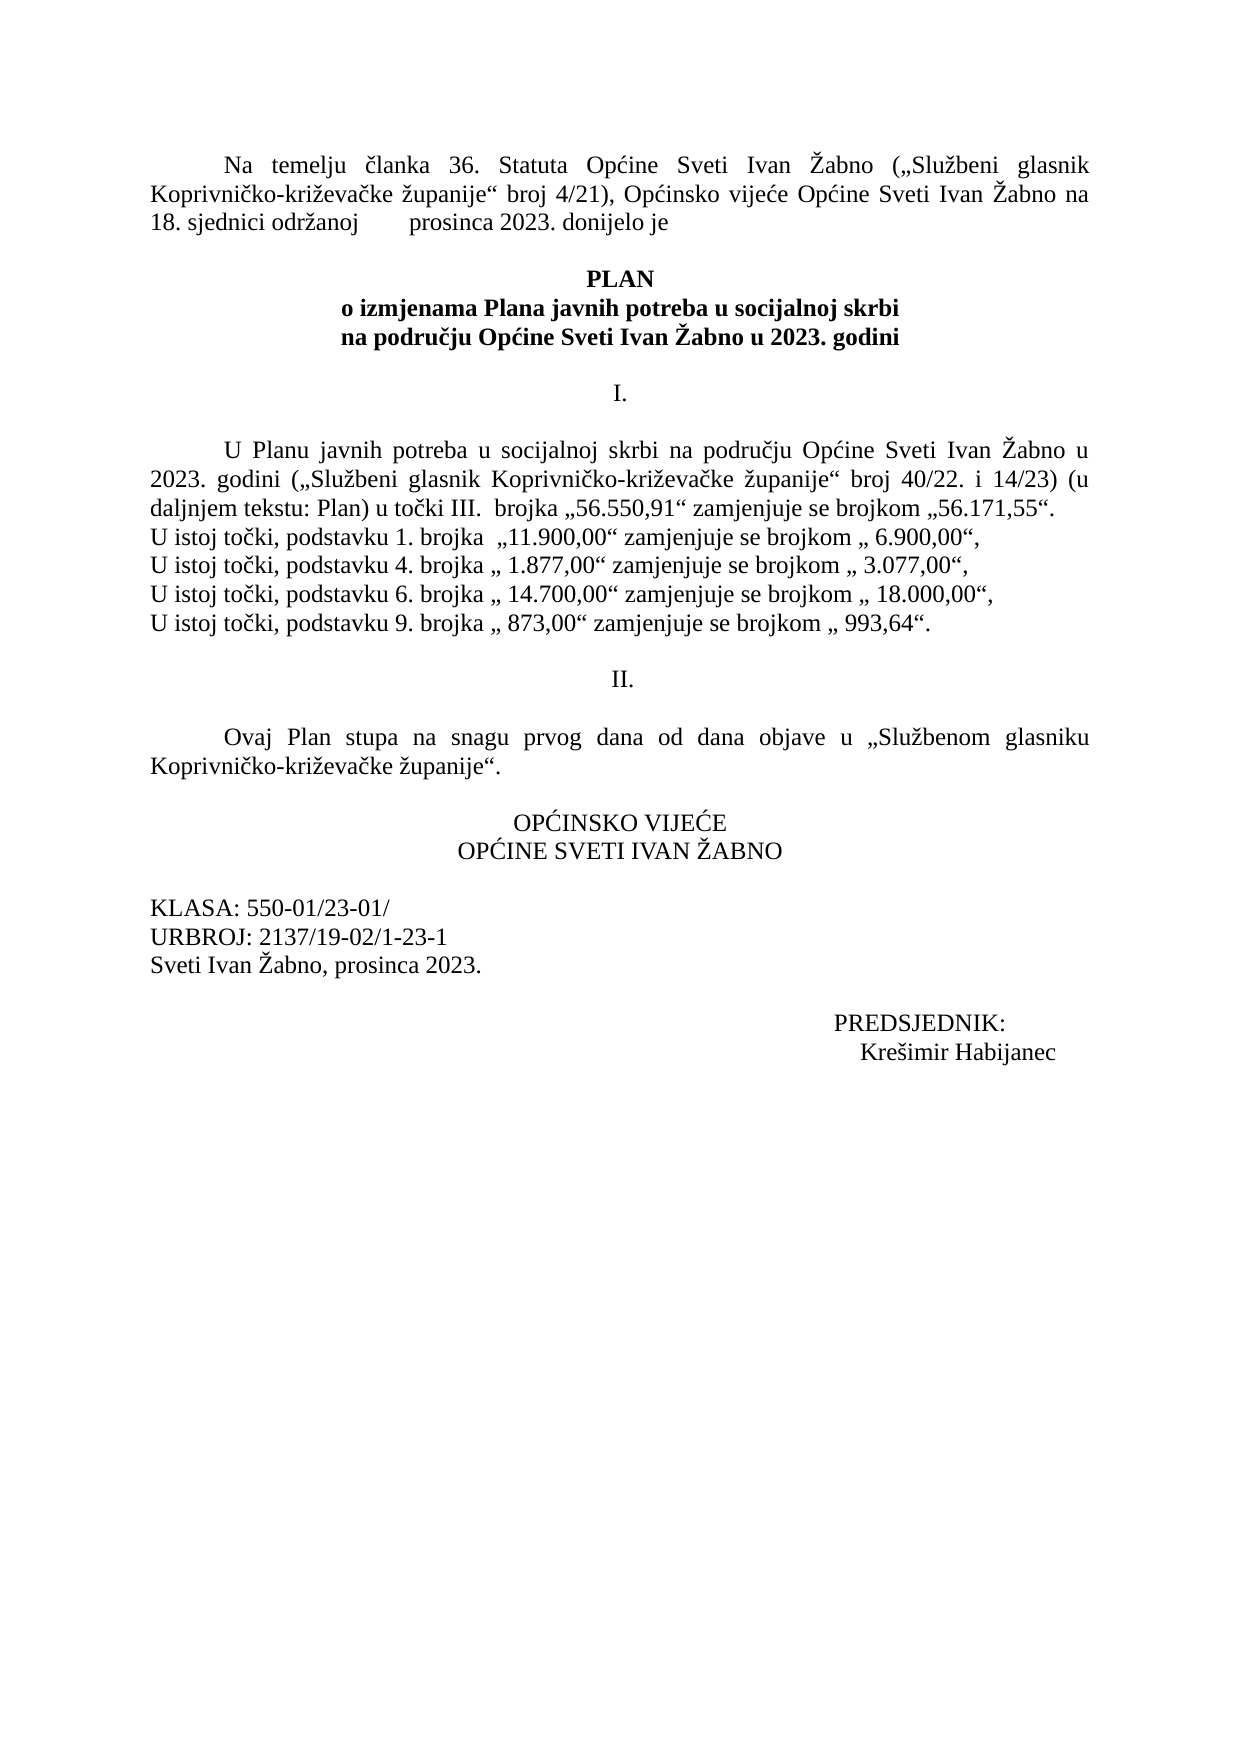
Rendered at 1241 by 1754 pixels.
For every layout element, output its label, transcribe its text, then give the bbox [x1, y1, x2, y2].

text OPĆINSKO VIJEĆE [150, 808, 1090, 836]
text na području Općine Sveti Ivan Žabno u 2023. godini [150, 322, 1090, 351]
text I. [150, 378, 1090, 407]
text OPĆINE SVETI IVAN ŽABNO [150, 836, 1090, 865]
text Na temelju članka 36. Statuta Općine Sveti Ivan Žabno („Službeni glasnik Koprivničko-križevačke županije“ broj 4/21), Općinsko vijeće Općine Sveti Ivan Žabno na 18. sjednici održanoj prosinca 2023. donijelo je [150, 150, 1090, 236]
text o izmjenama Plana javnih potreba u socijalnoj skrbi [150, 293, 1090, 322]
text Krešimir Habijanec [225, 1037, 1090, 1066]
text U istoj točki, podstavku 1. brojka „11.900,00“ zamjenjuje se brojkom „ 6.900,00“, [150, 522, 1090, 550]
text U istoj točki, podstavku 9. brojka „ 873,00“ zamjenjuje se brojkom „ 993,64“. [150, 608, 1090, 637]
text U istoj točki, podstavku 6. brojka „ 14.700,00“ zamjenjuje se brojkom „ 18.000,00“, [150, 579, 1090, 608]
text Sveti Ivan Žabno, prosinca 2023. [150, 951, 1090, 979]
text PLAN [150, 264, 1090, 293]
text U istoj točki, podstavku 4. brojka „ 1.877,00“ zamjenjuje se brojkom „ 3.077,00“, [150, 550, 1090, 579]
text KLASA: 550-01/23-01/ [150, 893, 1090, 922]
text II. [150, 664, 1090, 693]
text U Planu javnih potreba u socijalnoj skrbi na području Općine Sveti Ivan Žabno u 2023. godini („Službeni glasnik Koprivničko-križevačke županije“ broj 40/22. i 14/23) (u daljnjem tekstu: Plan) u točki III. brojka „56.550,91“ zamjenjuje se brojkom „56.171,55“. [150, 435, 1090, 522]
text URBROJ: 2137/19-02/1-23-1 [150, 922, 1090, 951]
text PREDSJEDNIK: [519, 979, 1090, 1037]
text Ovaj Plan stupa na snagu prvog dana od dana objave u „Službenom glasniku Koprivničko-križevačke županije“. [150, 722, 1090, 779]
